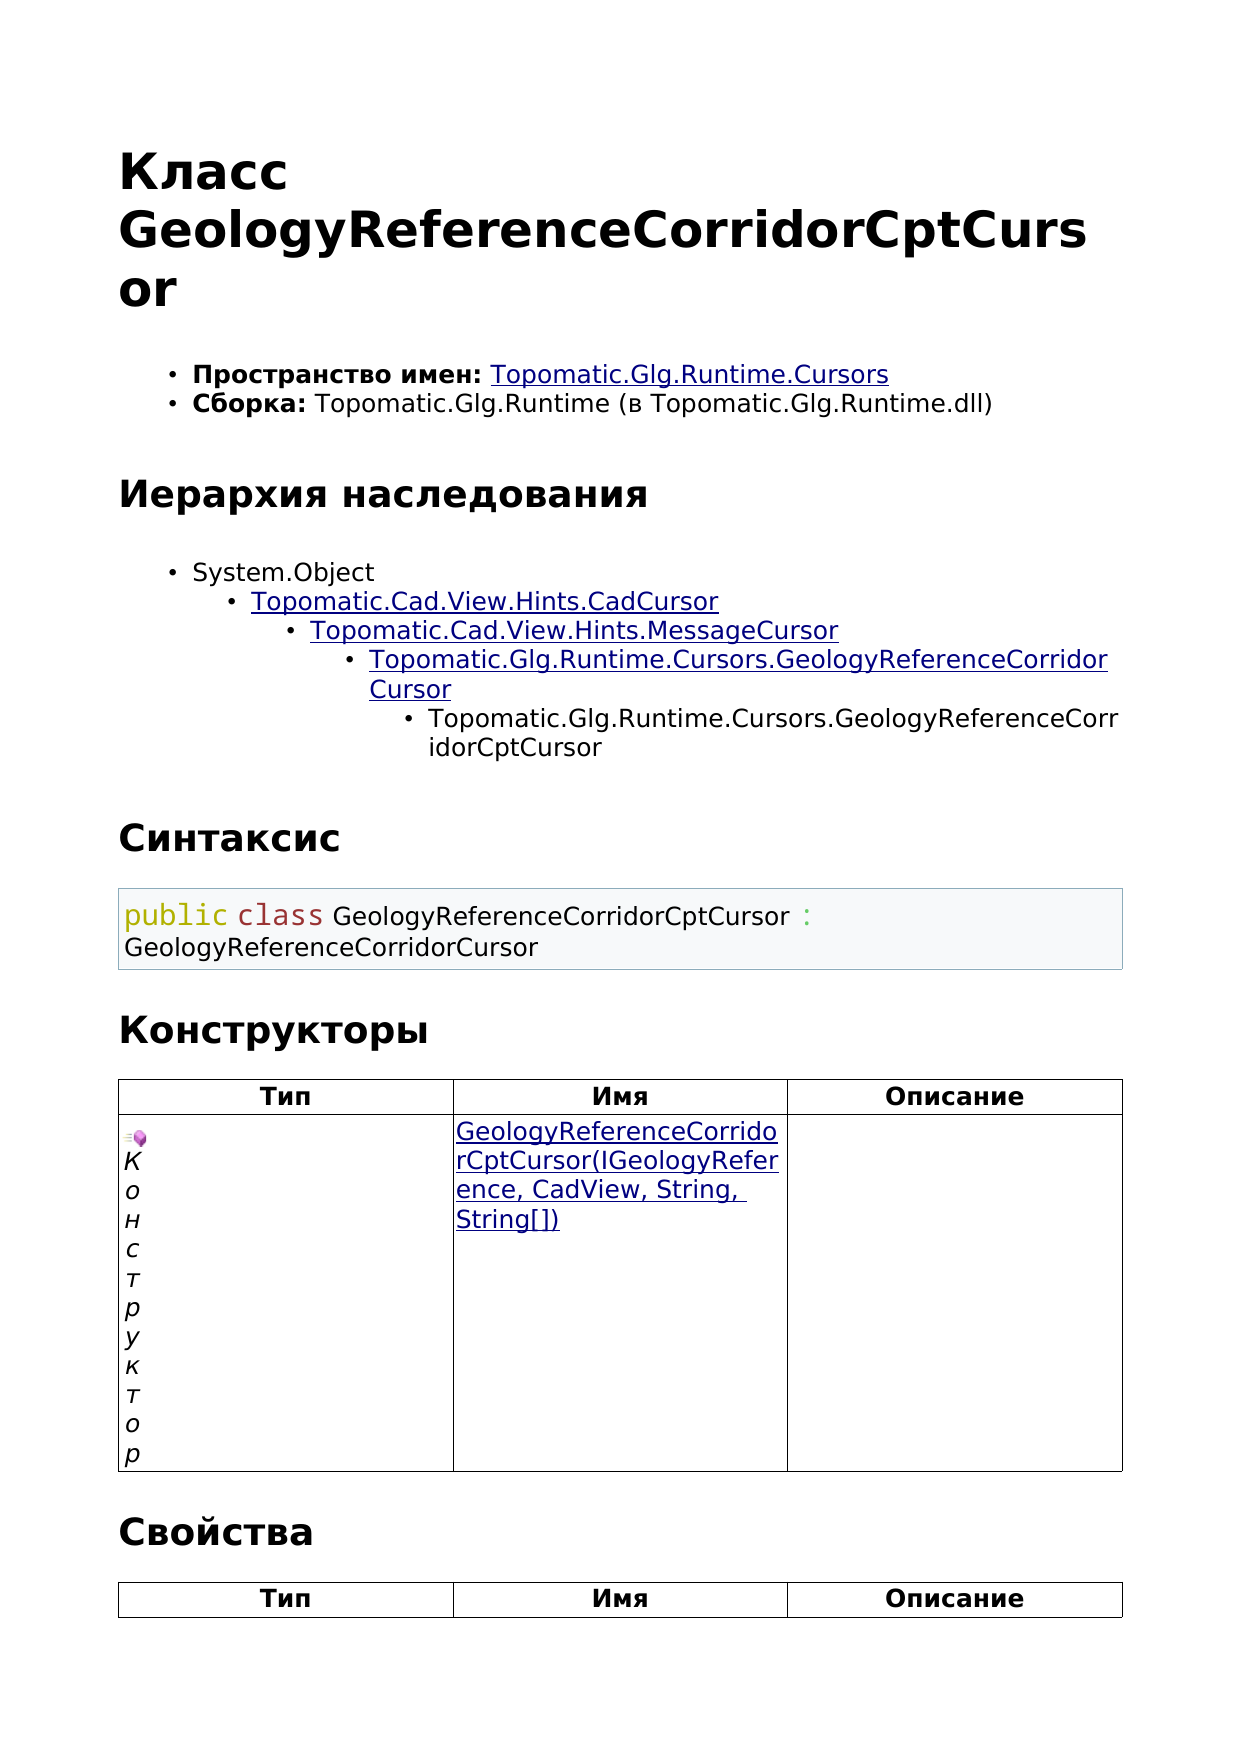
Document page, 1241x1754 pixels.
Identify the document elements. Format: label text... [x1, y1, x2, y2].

table_cell [788, 1115, 1122, 1471]
subtitle Конструкторы [118, 1008, 1122, 1052]
table_header Описание [788, 1583, 1122, 1617]
list Topomatic.Glg.Runtime.Cursors.GeologyReferenceCorridorCptCursor [413, 704, 1122, 762]
list Topomatic.Cad.View.Hints.CadCursor [236, 587, 1122, 617]
subtitle Иерархия наследования [118, 473, 1122, 516]
table_header Имя [454, 1080, 787, 1114]
table_cell GeologyReferenceCorridorCptCursor(IGeologyReference, CadView, String, String[]) [454, 1115, 787, 1471]
subtitle Синтаксис [118, 817, 1122, 861]
list Topomatic.Cad.View.Hints.MessageCursor [295, 617, 1122, 646]
table_header Тип [119, 1583, 453, 1617]
table_header Описание [788, 1080, 1122, 1114]
list Пространство имен: Topomatic.Glg.Runtime.Cursors [177, 360, 1122, 389]
table_header Имя [454, 1583, 787, 1617]
table_header public class GeologyReferenceCorridorCptCursor : GeologyReferenceCorridorCursor [119, 889, 1122, 968]
table_cell [119, 1115, 453, 1471]
subtitle Свойства [118, 1511, 1122, 1554]
table_header Тип [119, 1080, 453, 1114]
subtitle Класс GeologyReferenceCorridorCptCursor [118, 143, 1122, 318]
list Сборка: Topomatic.Glg.Runtime (в Topomatic.Glg.Runtime.dll) [177, 389, 1122, 418]
list Topomatic.Glg.Runtime.Cursors.GeologyReferenceCorridorCursor [354, 646, 1122, 704]
list System.Object [177, 558, 1122, 587]
picture [121, 1130, 147, 1147]
